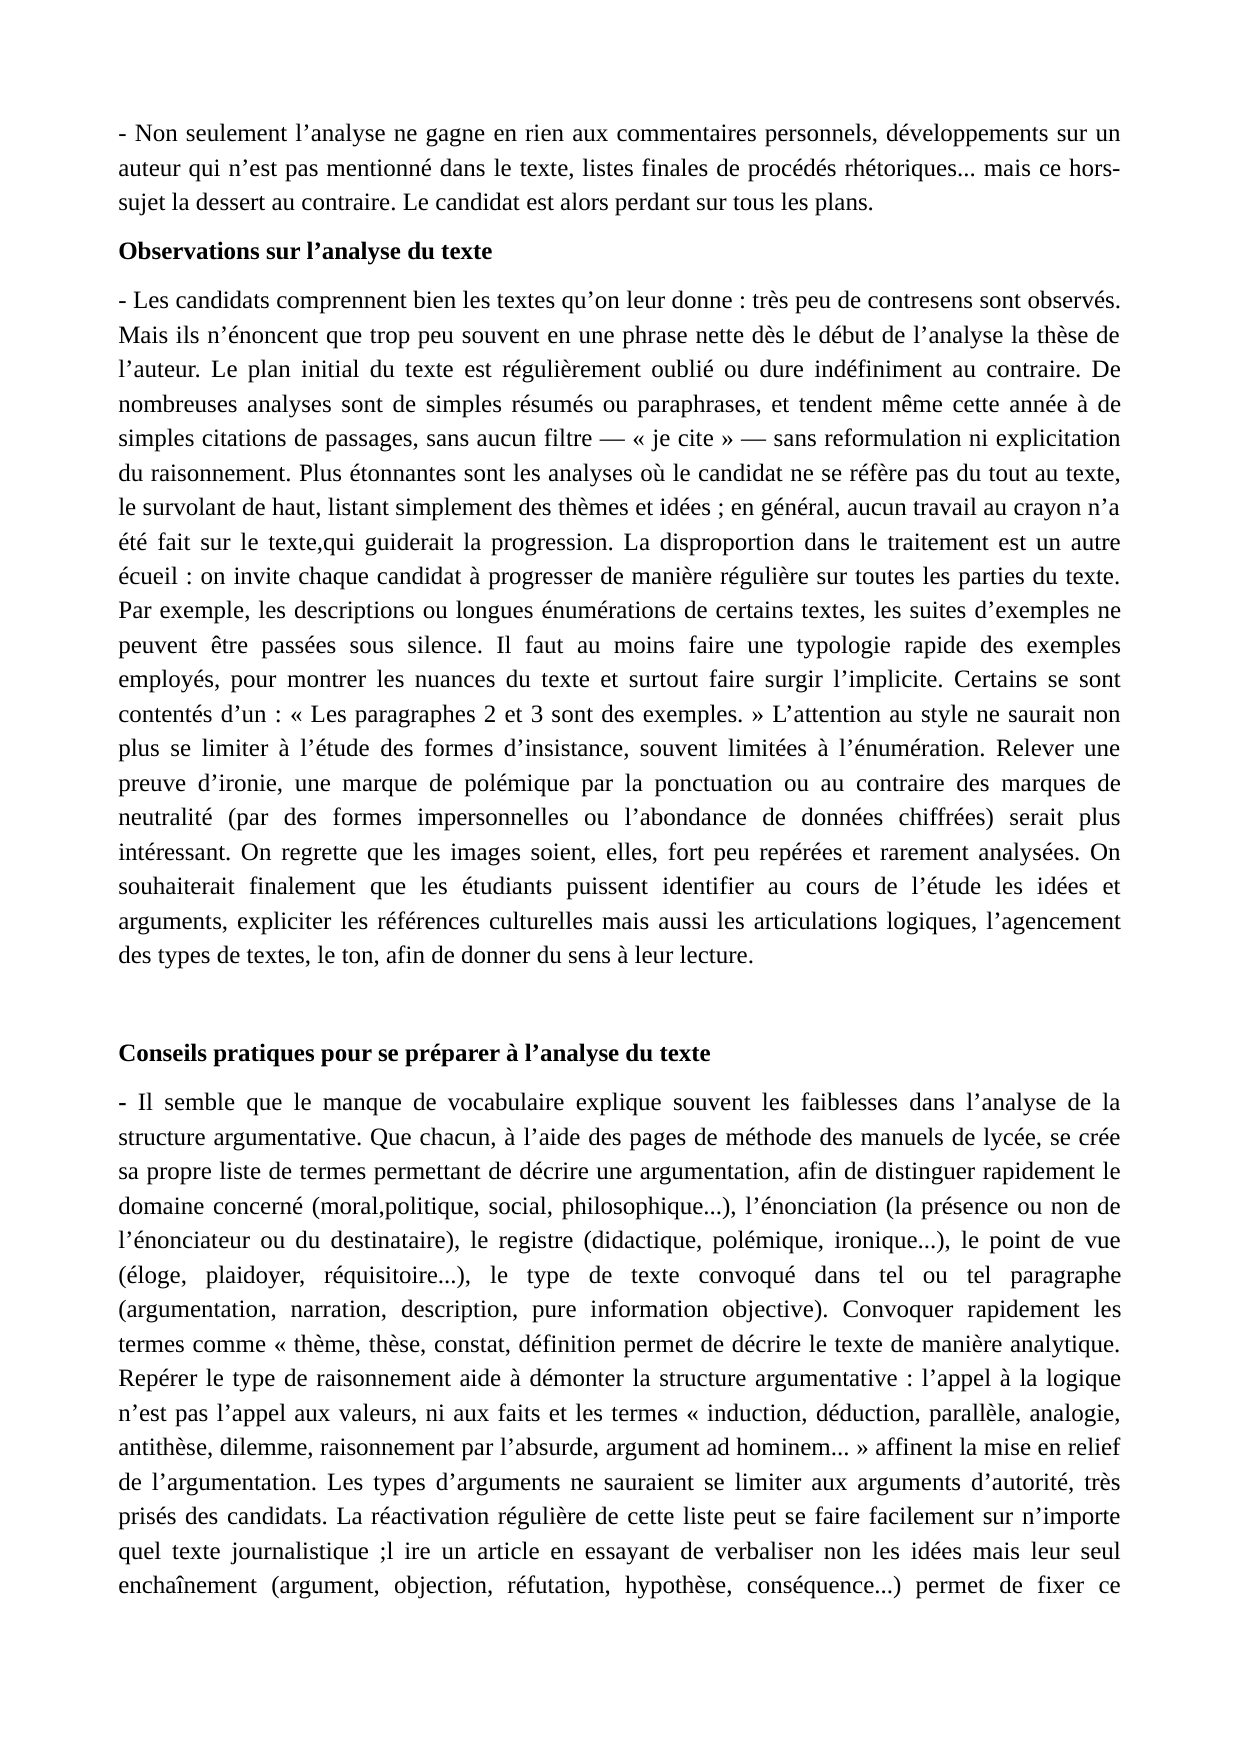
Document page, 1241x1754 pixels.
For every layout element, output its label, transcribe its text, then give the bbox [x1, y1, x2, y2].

text Conseils pratiques pour se préparer à l’analyse du texte [118, 1038, 1122, 1067]
text - Il semble que le manque de vocabulaire explique souvent les faiblesses dans l’analyse de la structure argumentative. Que chacun, à l’aide des pages de méthode des manuels de lycée, se crée sa propre liste de termes permettant de décrire une argumentation, afin de distinguer rapidement le domaine concerné (moral,politique, social, philosophique...), l’énonciation (la présence ou non de l’énonciateur ou du destinataire), le registre (didactique, polémique, ironique...), le point de vue (éloge, plaidoyer, réquisitoire...), le type de texte convoqué dans tel ou tel paragraphe (argumentation, narration, description, pure information objective). Convoquer rapidement les termes comme « thème, thèse, constat, définition permet de décrire le texte de manière analytique. Repérer le type de raisonnement aide à démonter la structure argumentative : l’appel à la logique n’est pas l’appel aux valeurs, ni aux faits et les termes « induction, déduction, parallèle, analogie, antithèse, dilemme, raisonnement par l’absurde, argument ad hominem... » affinent la mise en relief de l’argumentation. Les types d’arguments ne sauraient se limiter aux arguments d’autorité, très prisés des candidats. La réactivation régulière de cette liste peut se faire facilement sur n’importe quel texte journalistique ;l ire un article en essayant de verbaliser non les idées mais leur seul enchaînement (argument, objection, réfutation, hypothèse, conséquence...) permet de fixer ce [118, 1087, 1122, 1599]
text Observations sur l’analyse du texte [118, 236, 1122, 265]
text - Les candidats comprennent bien les textes qu’on leur donne : très peu de contresens sont observés. Mais ils n’énoncent que trop peu souvent en une phrase nette dès le début de l’analyse la thèse de l’auteur. Le plan initial du texte est régulièrement oublié ou dure indéfiniment au contraire. De nombreuses analyses sont de simples résumés ou paraphrases, et tendent même cette année à de simples citations de passages, sans aucun filtre — « je cite » — sans reformulation ni explicitation du raisonnement. Plus étonnantes sont les analyses où le candidat ne se réfère pas du tout au texte, le survolant de haut, listant simplement des thèmes et idées ; en général, aucun travail au crayon n’a été fait sur le texte,qui guiderait la progression. La disproportion dans le traitement est un autre écueil : on invite chaque candidat à progresser de manière régulière sur toutes les parties du texte. Par exemple, les descriptions ou longues énumérations de certains textes, les suites d’exemples ne peuvent être passées sous silence. Il faut au moins faire une typologie rapide des exemples employés, pour montrer les nuances du texte et surtout faire surgir l’implicite. Certains se sont contentés d’un : « Les paragraphes 2 et 3 sont des exemples. » L’attention au style ne saurait non plus se limiter à l’étude des formes d’insistance, souvent limitées à l’énumération. Relever une preuve d’ironie, une marque de polémique par la ponctuation ou au contraire des marques de neutralité (par des formes impersonnelles ou l’abondance de données chiffrées) serait plus intéressant. On regrette que les images soient, elles, fort peu repérées et rarement analysées. On souhaiterait finalement que les étudiants puissent identifier au cours de l’étude les idées et arguments, expliciter les références culturelles mais aussi les articulations logiques, l’agencement des types de textes, le ton, afin de donner du sens à leur lecture. [118, 285, 1122, 969]
text - Non seulement l’analyse ne gagne en rien aux commentaires personnels, développements sur un auteur qui n’est pas mentionné dans le texte, listes finales de procédés rhétoriques... mais ce hors-sujet la dessert au contraire. Le candidat est alors perdant sur tous les plans. [118, 118, 1122, 216]
